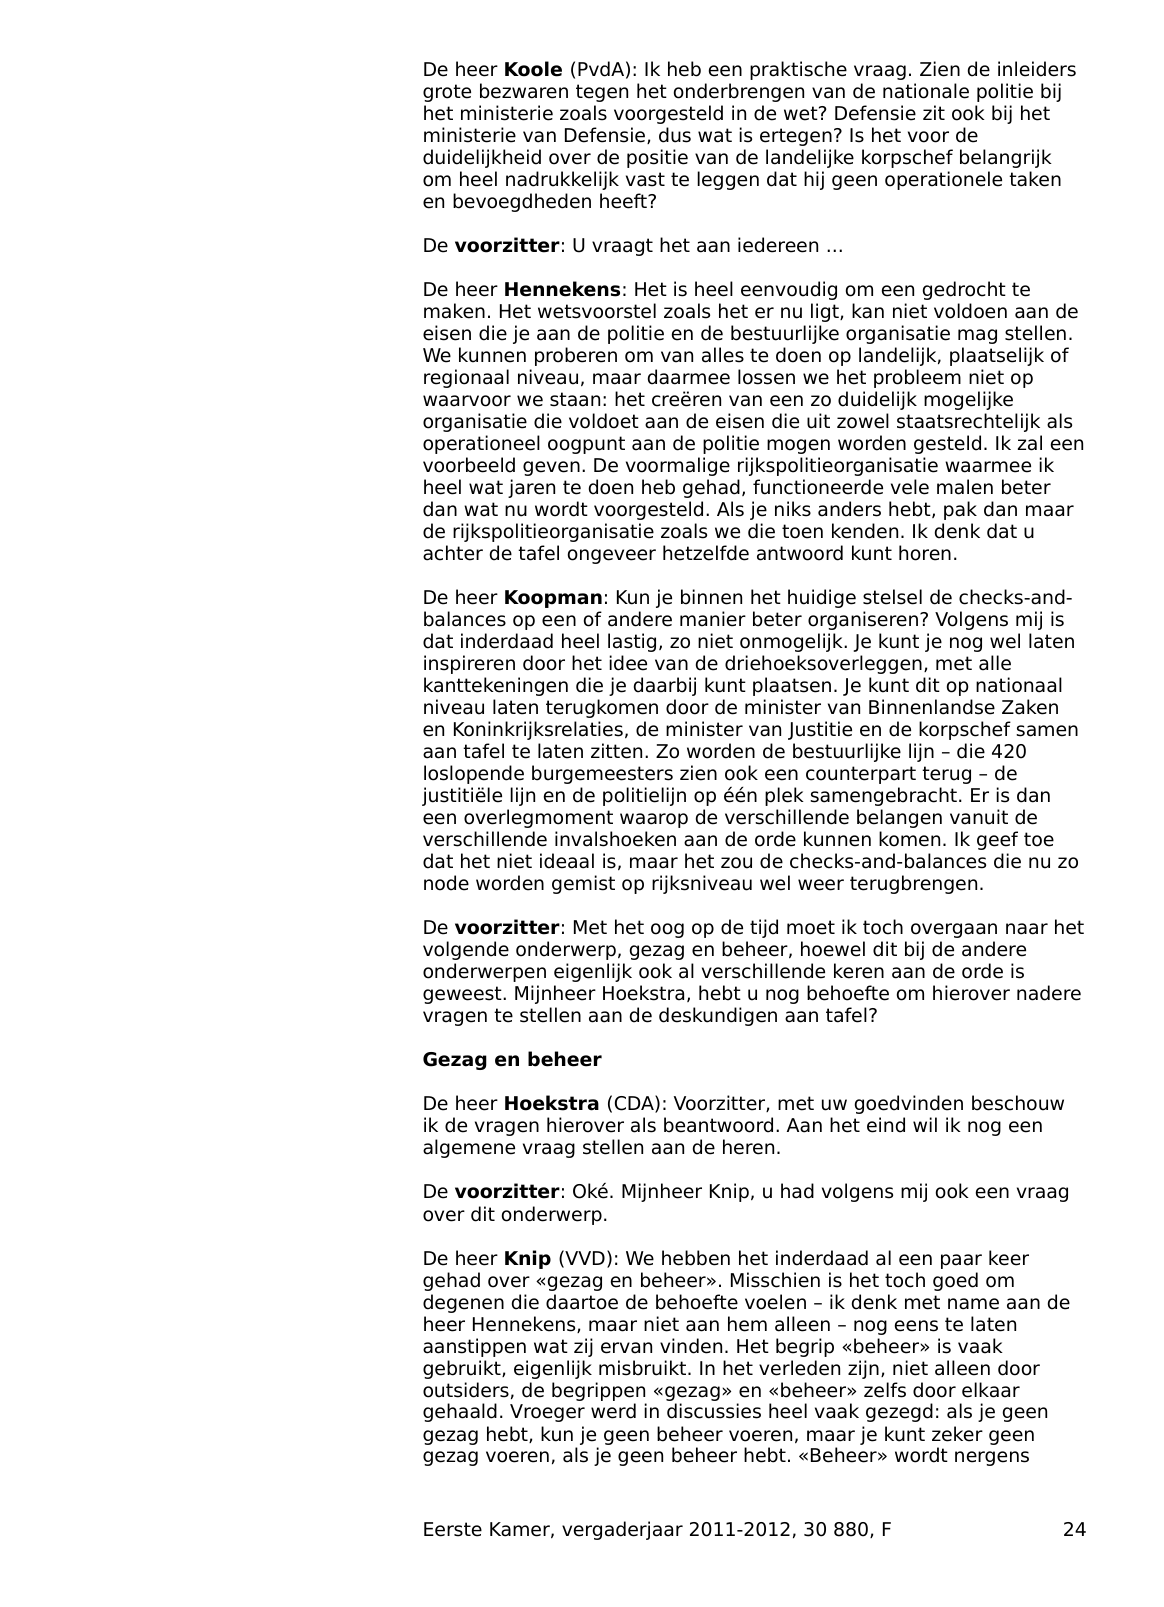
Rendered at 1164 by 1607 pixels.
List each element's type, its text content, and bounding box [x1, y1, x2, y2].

text De heer Koole (PvdA): Ik heb een praktische vraag. Zien de inleiders grote bezwaren tegen het onderbrengen van de nationale politie bij het ministerie zoals voorgesteld in de wet? Defensie zit ook bij het ministerie van Defensie, dus wat is ertegen? Is het voor de duidelijkheid over de positie van de landelijke korpschef belangrijk om heel nadrukkelijk vast te leggen dat hij geen operationele taken en bevoegdheden heeft? [422, 59, 1087, 213]
text De voorzitter: U vraagt het aan iedereen ... [422, 235, 1087, 257]
text De heer Knip (VVD): We hebben het inderdaad al een paar keer gehad over «gezag en beheer». Misschien is het toch goed om degenen die daartoe de behoefte voelen – ik denk met name aan de heer Hennekens, maar niet aan hem alleen – nog eens te laten aanstippen wat zij ervan vinden. Het begrip «beheer» is vaak gebruikt, eigenlijk misbruikt. In het verleden zijn, niet alleen door outsiders, de begrippen «gezag» en «beheer» zelfs door elkaar gehaald. Vroeger werd in discussies heel vaak gezegd: als je geen gezag hebt, kun je geen beheer voeren, maar je kunt zeker geen gezag voeren, als je geen beheer hebt. «Beheer» wordt nergens [422, 1248, 1087, 1467]
text De voorzitter: Oké. Mijnheer Knip, u had volgens mij ook een vraag over dit onderwerp. [422, 1181, 1087, 1225]
text De heer Koopman: Kun je binnen het huidige stelsel de checks-and-balances op een of andere manier beter organiseren? Volgens mij is dat inderdaad heel lastig, zo niet onmogelijk. Je kunt je nog wel laten inspireren door het idee van de driehoeksoverleggen, met alle kanttekeningen die je daarbij kunt plaatsen. Je kunt dit op nationaal niveau laten terugkomen door de minister van Binnenlandse Zaken en Koninkrijksrelaties, de minister van Justitie en de korpschef samen aan tafel te laten zitten. Zo worden de bestuurlijke lijn – die 420 loslopende burgemeesters zien ook een counterpart terug – de justitiële lijn en de politielijn op één plek samengebracht. Er is dan een overlegmoment waarop de verschillende belangen vanuit de verschillende invalshoeken aan de orde kunnen komen. Ik geef toe dat het niet ideaal is, maar het zou de checks-and-balances die nu zo node worden gemist op rijksniveau wel weer terugbrengen. [422, 587, 1087, 895]
text De heer Hennekens: Het is heel eenvoudig om een gedrocht te maken. Het wetsvoorstel zoals het er nu ligt, kan niet voldoen aan de eisen die je aan de politie en de bestuurlijke organisatie mag stellen. We kunnen proberen om van alles te doen op landelijk, plaatselijk of regionaal niveau, maar daarmee lossen we het probleem niet op waarvoor we staan: het creëren van een zo duidelijk mogelijke organisatie die voldoet aan de eisen die uit zowel staatsrechtelijk als operationeel oogpunt aan de politie mogen worden gesteld. Ik zal een voorbeeld geven. De voormalige rijkspolitieorganisatie waarmee ik heel wat jaren te doen heb gehad, functioneerde vele malen beter dan wat nu wordt voorgesteld. Als je niks anders hebt, pak dan maar de rijkspolitieorganisatie zoals we die toen kenden. Ik denk dat u achter de tafel ongeveer hetzelfde antwoord kunt horen. [422, 279, 1087, 565]
subtitle Gezag en beheer [422, 1049, 1087, 1071]
text De heer Hoekstra (CDA): Voorzitter, met uw goedvinden beschouw ik de vragen hierover als beantwoord. Aan het eind wil ik nog een algemene vraag stellen aan de heren. [422, 1093, 1087, 1159]
text De voorzitter: Met het oog op de tijd moet ik toch overgaan naar het volgende onderwerp, gezag en beheer, hoewel dit bij de andere onderwerpen eigenlijk ook al verschillende keren aan de orde is geweest. Mijnheer Hoekstra, hebt u nog behoefte om hierover nadere vragen te stellen aan de deskundigen aan tafel? [422, 917, 1087, 1027]
